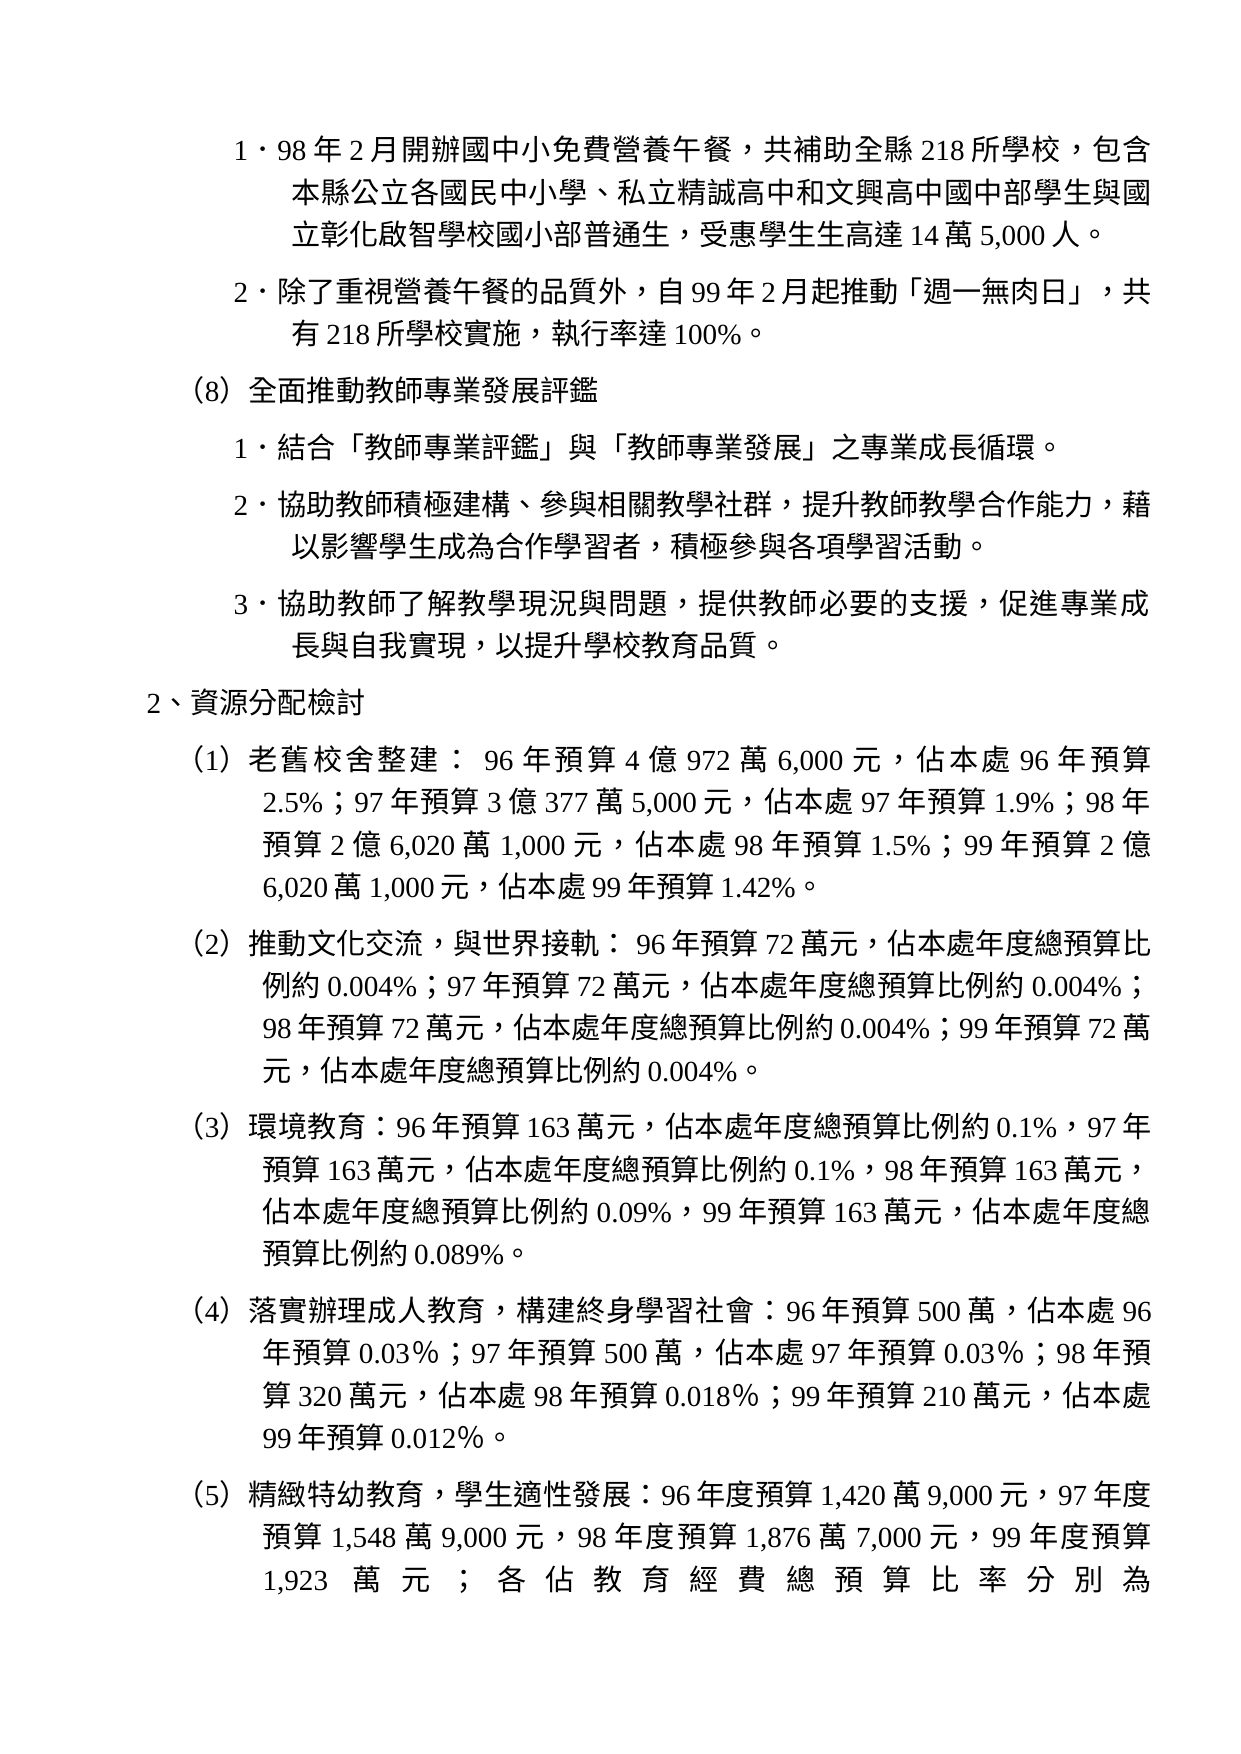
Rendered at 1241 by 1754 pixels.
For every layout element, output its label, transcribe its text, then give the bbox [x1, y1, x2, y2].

list 結合「教師專業評鑑」與「教師專業發展」之專業成長循環。 [233, 424, 1152, 467]
list 環境教育：96年預算163萬元，佔本處年度總預算比例約0.1%，97年預算163萬元，佔本處年度總預算比例約0.1%，98年預算163萬元，佔本處年度總預算比例約0.09%，99年預算163萬元，佔本處年度總預算比例約0.089%。 [175, 1104, 1152, 1273]
list 資源分配檢討 [146, 680, 1152, 722]
list 98年2月開辦國中小免費營養午餐，共補助全縣218所學校，包含本縣公立各國民中小學、私立精誠高中和文興高中國中部學生與國立彰化啟智學校國小部普通生，受惠學生生高達14萬5,000人。 [233, 127, 1152, 254]
list 除了重視營養午餐的品質外，自99年2月起推動「週一無肉日」，共有218所學校實施，執行率達100%。 [233, 268, 1152, 353]
list 老舊校舍整建： 96年預算4億972萬6,000元，佔本處96年預算2.5%；97年預算3億377萬5,000元，佔本處97年預算1.9%；98年預算2億6,020萬1,000元，佔本處98年預算1.5%；99年預算2億6,020萬1,000元，佔本處99年預算1.42%。 [175, 737, 1152, 906]
list 協助教師積極建構、參與相關教學社群，提升教師教學合作能力，藉以影響學生成為合作學習者，積極參與各項學習活動。 [233, 481, 1152, 566]
list 推動文化交流，與世界接軌： 96年預算72萬元，佔本處年度總預算比例約0.004%；97年預算72萬元，佔本處年度總預算比例約0.004%；98年預算72萬元，佔本處年度總預算比例約0.004%；99年預算72萬元，佔本處年度總預算比例約0.004%。 [175, 920, 1152, 1089]
list 協助教師了解教學現況與問題，提供教師必要的支援，促進專業成長與自我實現，以提升學校教育品質。 [233, 581, 1152, 665]
list 精緻特幼教育，學生適性發展：96年度預算1,420萬9,000元，97年度預算1,548萬9,000元，98年度預算1,876萬7,000元，99年度預算1,923萬元；各佔教育經費總預算比率分別為 [175, 1472, 1152, 1598]
list 全面推動教師專業發展評鑑 [175, 368, 1152, 410]
list 落實辦理成人教育，構建終身學習社會：96年預算500萬，佔本處96年預算0.03％；97年預算500萬，佔本處97年預算0.03％；98年預算320萬元，佔本處98年預算0.018％；99年預算210萬元，佔本處99年預算0.012％。 [175, 1288, 1152, 1457]
